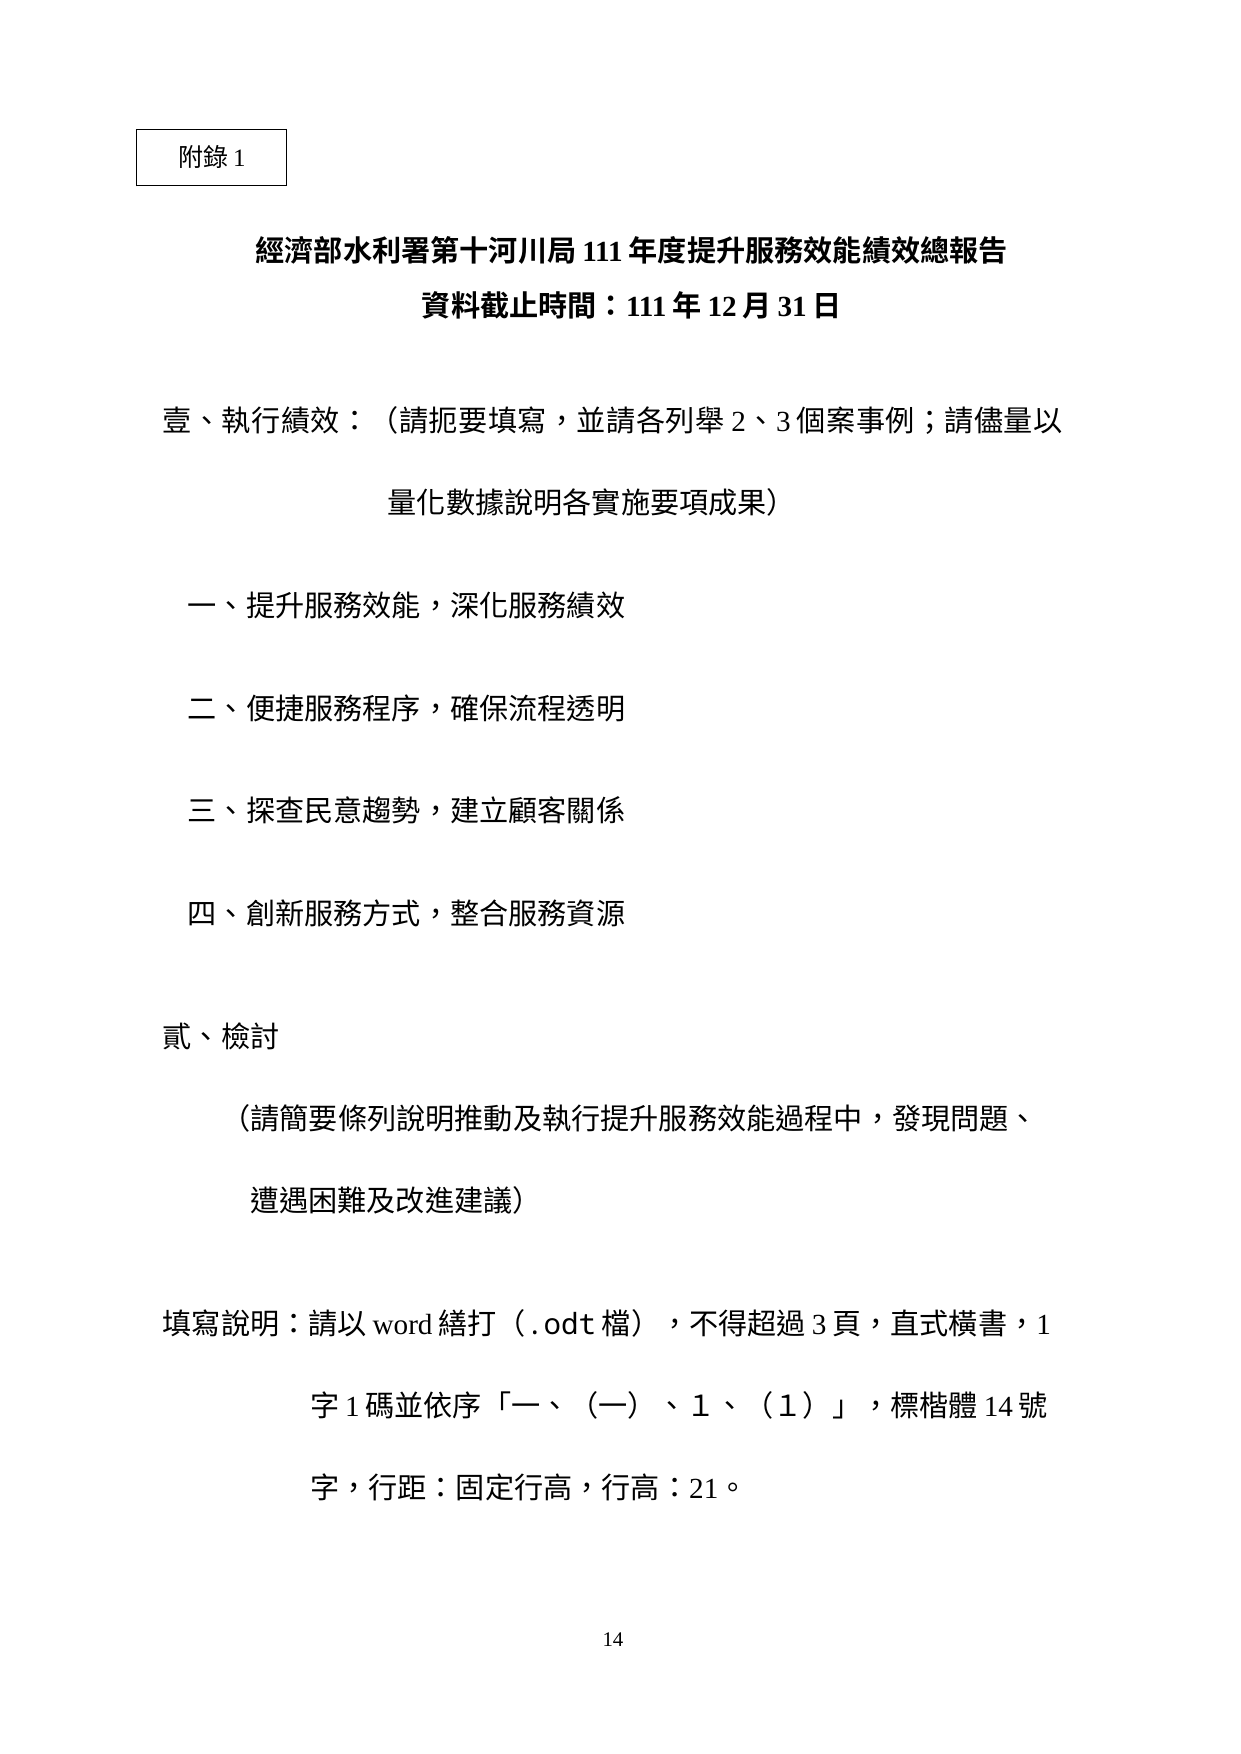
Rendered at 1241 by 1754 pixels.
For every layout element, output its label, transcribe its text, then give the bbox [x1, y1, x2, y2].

list 貳、檢討 [162, 994, 1063, 1076]
subtitle 資料截止時間：111年12月31日 [200, 282, 1063, 324]
list 壹、執行績效：（請扼要填寫，並請各列舉2、3個案事例；請儘量以量化數據說明各實施要項成果） [162, 378, 1063, 542]
list 四、創新服務方式，整合服務資源 [187, 871, 1063, 953]
list （請簡要條列說明推動及執行提升服務效能過程中，發現問題、遭遇困難及改進建議） [221, 1076, 1063, 1240]
subtitle 經濟部水利署第十河川局111年度提升服務效能績效總報告 [200, 227, 1063, 270]
list 一、提升服務效能，深化服務績效 [187, 563, 1063, 645]
text 附錄1 [152, 138, 271, 174]
list 二、便捷服務程序，確保流程透明 [187, 665, 1063, 747]
list 三、探查民意趨勢，建立顧客關係 [187, 768, 1063, 850]
list 填寫說明：請以word繕打（.odt檔），不得超過3頁，直式橫書，1字1碼並依序「一、（一）、１、（１）」，標楷體14號字，行距：固定行高，行高：21。 [162, 1281, 1063, 1527]
